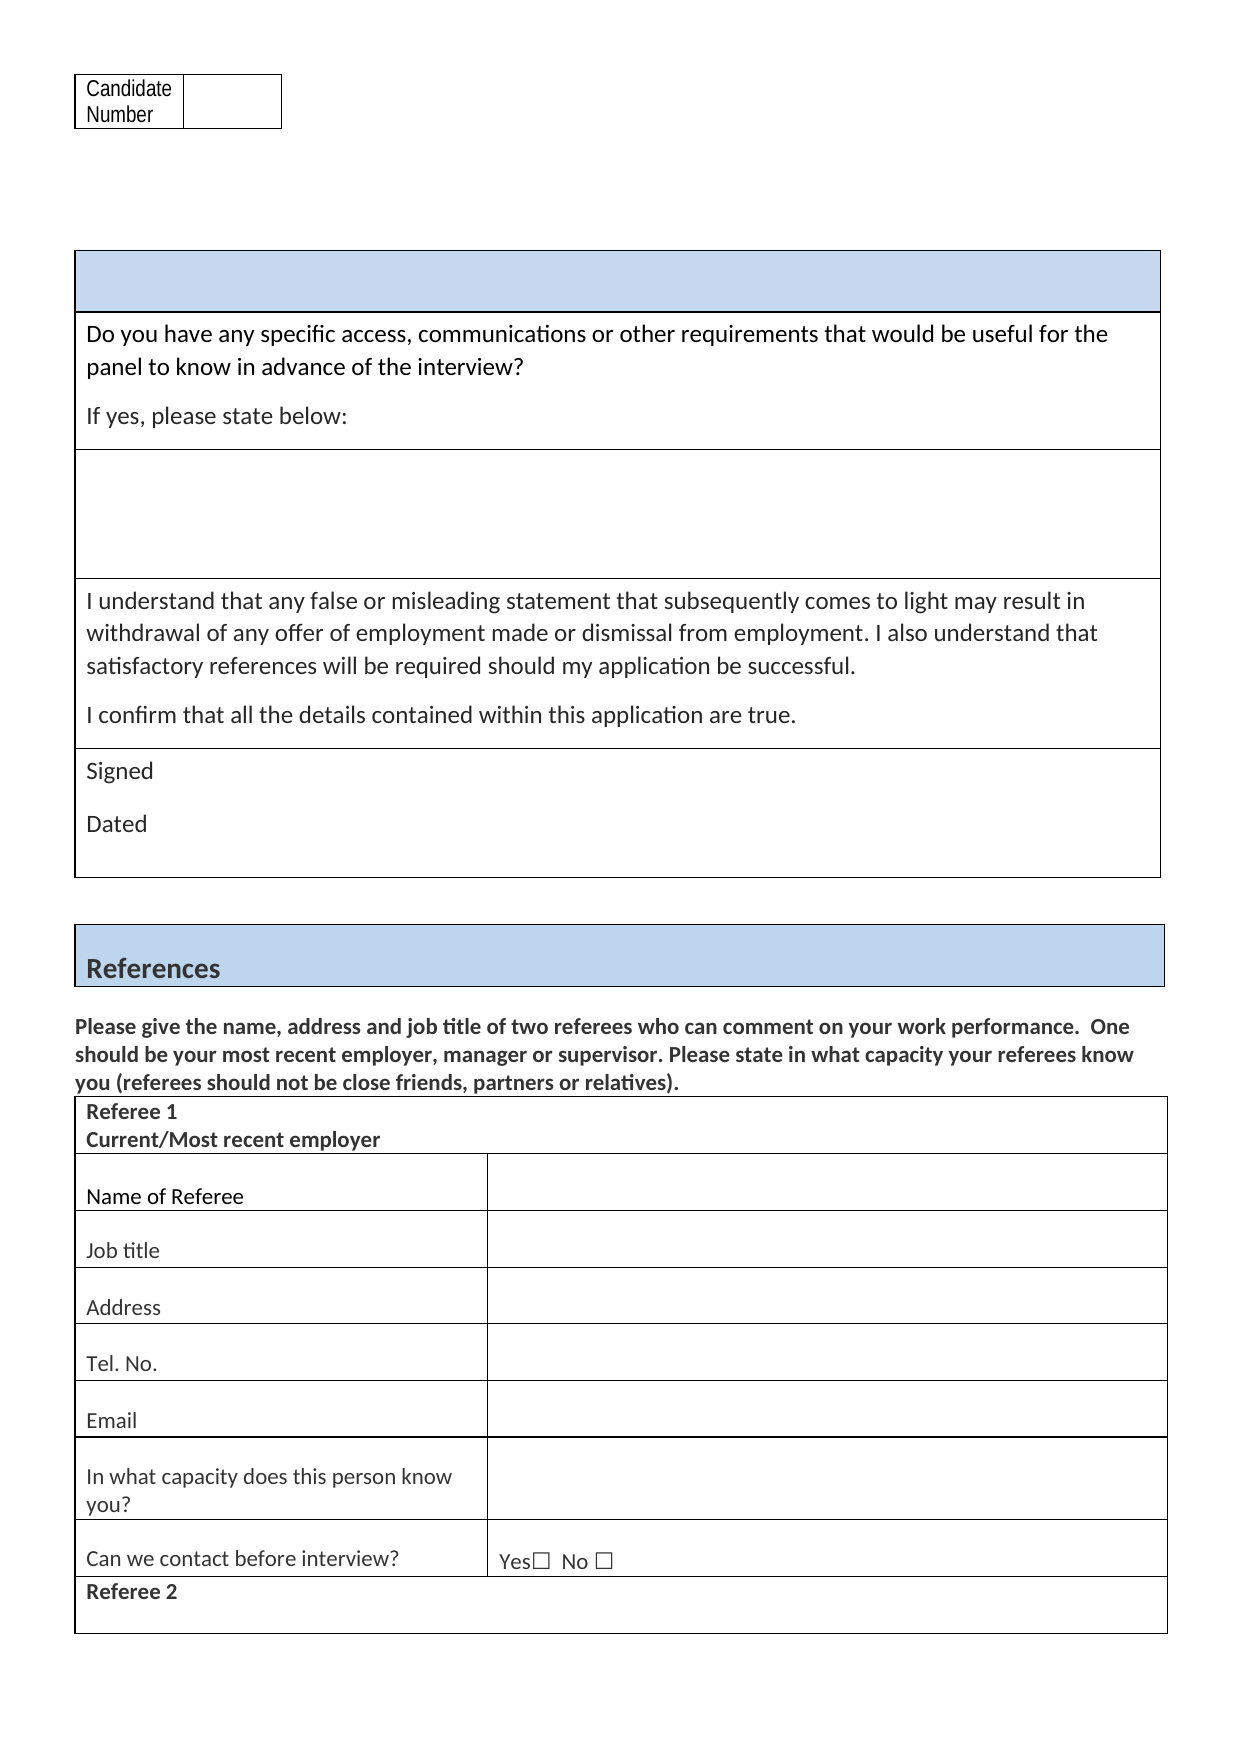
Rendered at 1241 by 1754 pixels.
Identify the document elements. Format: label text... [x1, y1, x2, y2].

table_cell Job title [76, 1211, 487, 1267]
table_cell [488, 1154, 1167, 1210]
table_header References [76, 925, 1164, 986]
table_header Referee 1 Current/Most recent employer [76, 1097, 1167, 1153]
table_cell [488, 1211, 1167, 1267]
table_cell [76, 450, 1160, 578]
table_cell Referee 2 [76, 1577, 1167, 1633]
text Please give the name, address and job title of two referees who can comment on your work performance. One should be your most recent employer, manager or supervisor. Please state in what capacity your referees know you (referees should not be close friends, partners or relatives). [75, 1012, 1165, 1096]
table_cell Tel. No. [76, 1324, 487, 1380]
table_cell Do you have any specific access, communications or other requirements that would be useful for the panel to know in advance of the interview? If yes, please state below: [76, 313, 1160, 449]
table_cell Email [76, 1381, 487, 1436]
table_cell Can we contact before interview? [76, 1520, 487, 1576]
table_header [76, 251, 1160, 311]
table_cell In what capacity does this person know you? [76, 1438, 487, 1518]
table_cell [488, 1268, 1167, 1323]
table_cell Name of Referee [76, 1154, 487, 1210]
table_cell Yes☐ No ☐ [488, 1520, 1167, 1576]
table_cell [488, 1381, 1167, 1436]
table_cell [488, 1324, 1167, 1380]
table_cell Signed Dated [76, 749, 1160, 877]
table_cell [488, 1438, 1167, 1518]
table_cell Address [76, 1268, 487, 1323]
table_cell I understand that any false or misleading statement that subsequently comes to light may result in withdrawal of any offer of employment made or dismissal from employment. I also understand that satisfactory references will be required should my application be successful. I confirm that all the details contained within this application are true. [76, 579, 1160, 748]
